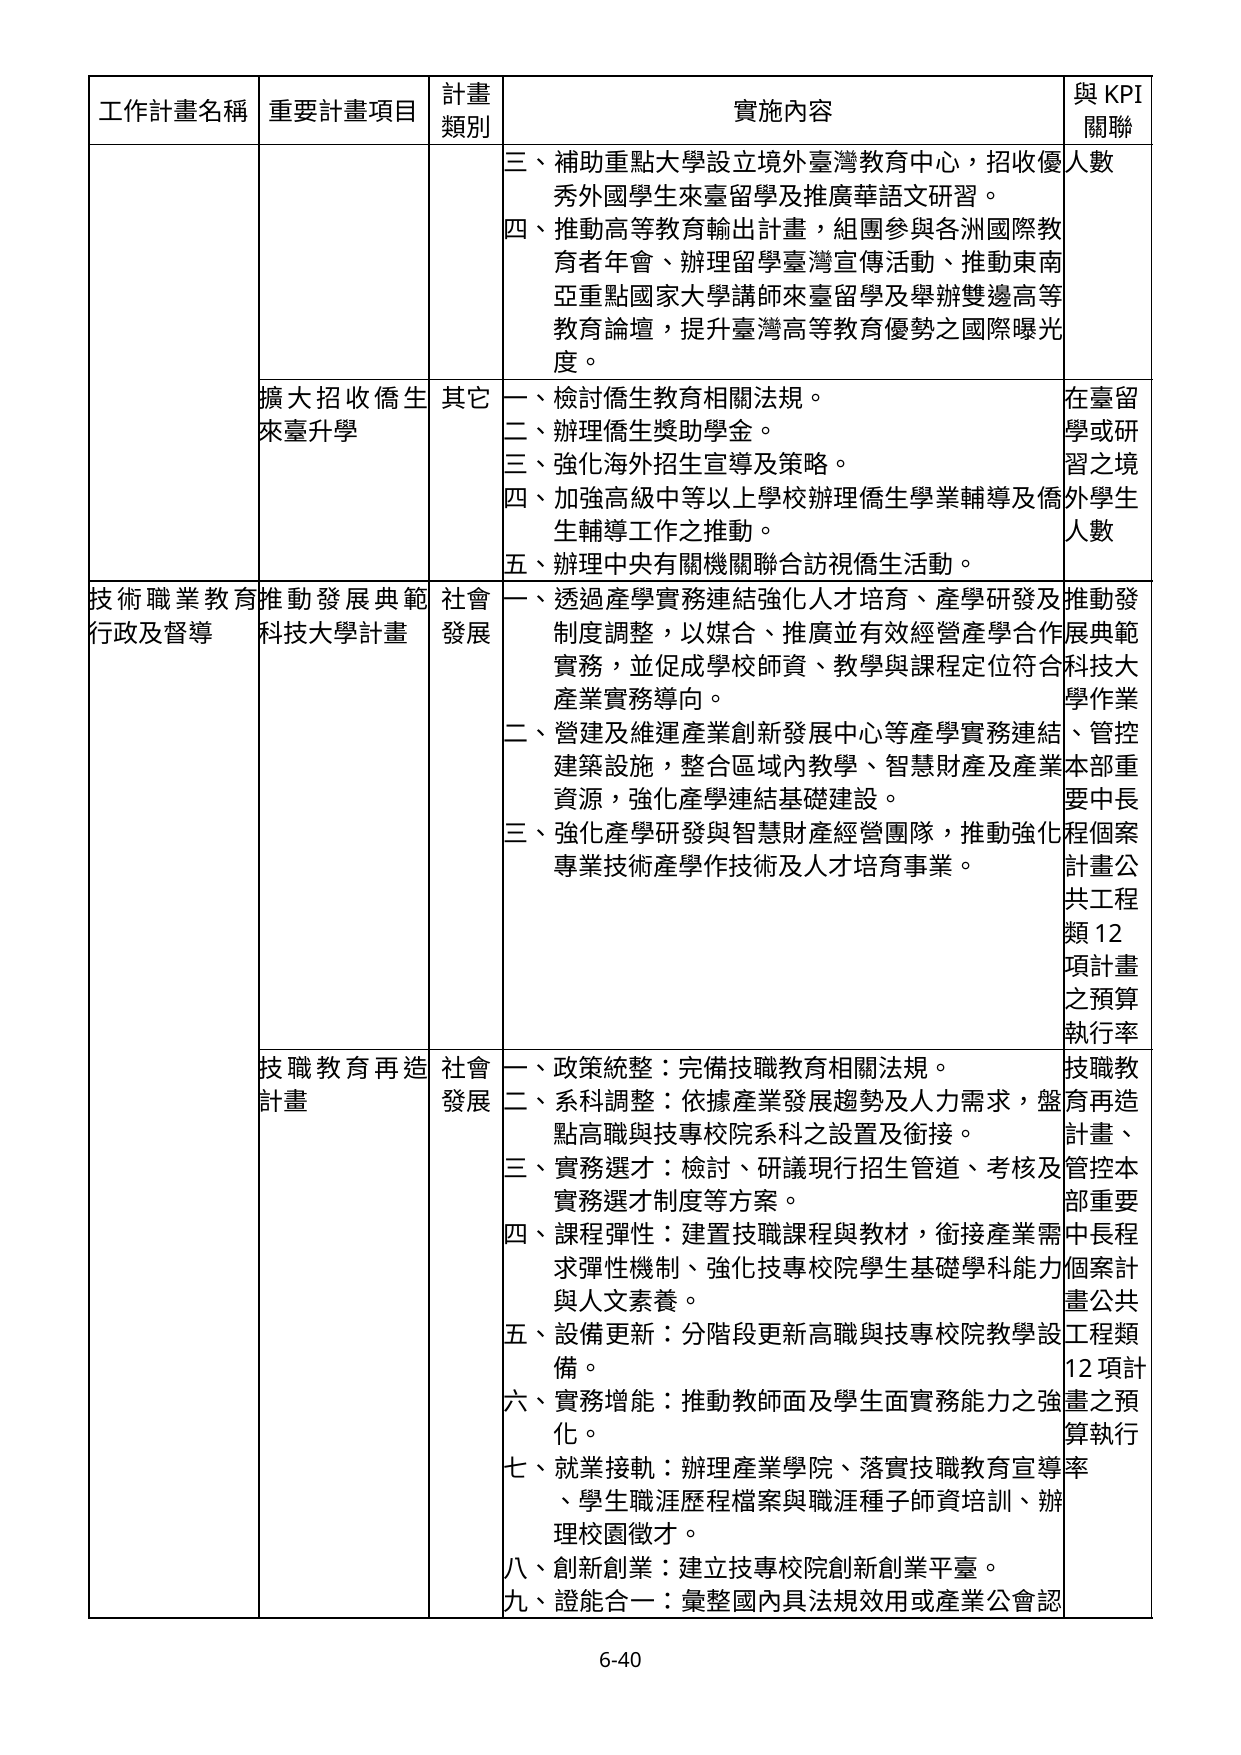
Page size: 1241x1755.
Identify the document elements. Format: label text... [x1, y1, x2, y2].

table_header 工作計畫名稱 [90, 77, 258, 143]
table_cell 三、補助重點大學設立境外臺灣教育中心，招收優秀外國學生來臺留學及推廣華語文研習。 四、推動高等教育輸出計畫，組團參與各洲國際教育者年會、辦理留學臺灣宣傳活動、推動東南亞重點國家大學講師來臺留學及舉辦雙邊高等教育論壇，提升臺灣高等教育優勢之國際曝光度。 [504, 145, 1063, 378]
table_header 計畫類別 [430, 77, 502, 143]
table_cell 其它 [430, 380, 502, 580]
table_cell 技術職業教育行政及督導 [90, 582, 258, 1617]
table_cell 在臺留學或研習之境外學生人數 [1065, 380, 1151, 580]
table_cell 社會發展 [430, 1050, 502, 1617]
table_cell 技職教育再造計畫 [260, 1050, 428, 1617]
table_cell 擴大招收僑生來臺升學 [260, 380, 428, 580]
table_cell 社會發展 [430, 582, 502, 1049]
table_cell [430, 145, 502, 378]
table_cell 一、檢討僑生教育相關法規。 二、辦理僑生獎助學金。 三、強化海外招生宣導及策略。 四、加強高級中等以上學校辦理僑生學業輔導及僑生輔導工作之推動。 五、辦理中央有關機關聯合訪視僑生活動。 [504, 380, 1063, 580]
table_header 實施內容 [504, 77, 1063, 143]
table_cell 人數 [1065, 145, 1151, 378]
table_cell 推動發展典範科技大學計畫 [260, 582, 428, 1049]
table_cell [260, 145, 428, 378]
table_header 與KPI關聯 [1065, 77, 1151, 143]
table_cell 推動發展典範科技大學作業、管控本部重要中長程個案計畫公共工程類12項計畫之預算執行率 [1065, 582, 1151, 1049]
table_cell [90, 145, 258, 580]
table_cell 一、政策統整：完備技職教育相關法規。 二、系科調整：依據產業發展趨勢及人力需求，盤點高職與技專校院系科之設置及銜接。 三、實務選才：檢討、研議現行招生管道、考核及實務選才制度等方案。 四、課程彈性：建置技職課程與教材，銜接產業需求彈性機制、強化技專校院學生基礎學科能力與人文素養。 五、設備更新：分階段更新高職與技專校院教學設備。 六、實務增能：推動教師面及學生面實務能力之強化。 七、就業接軌：辦理產業學院、落實技職教育宣導、學生職涯歷程檔案與職涯種子師資培訓、辦理校園徵才。 八、創新創業：建立技專校院創新創業平臺。 九、證能合一：彙整國內具法規效用或產業公會認 [504, 1050, 1063, 1617]
table_header 重要計畫項目 [260, 77, 428, 143]
table_cell 技職教育再造計畫、管控本部重要中長程個案計畫公共工程類12項計畫之預算執行率 [1065, 1050, 1151, 1617]
table_cell 一、透過產學實務連結強化人才培育、產學研發及制度調整，以媒合、推廣並有效經營產學合作實務，並促成學校師資、教學與課程定位符合產業實務導向。 二、營建及維運產業創新發展中心等產學實務連結建築設施，整合區域內教學、智慧財產及產業資源，強化產學連結基礎建設。 三、強化產學研發與智慧財產經營團隊，推動強化專業技術產學作技術及人才培育事業。 [504, 582, 1063, 1049]
